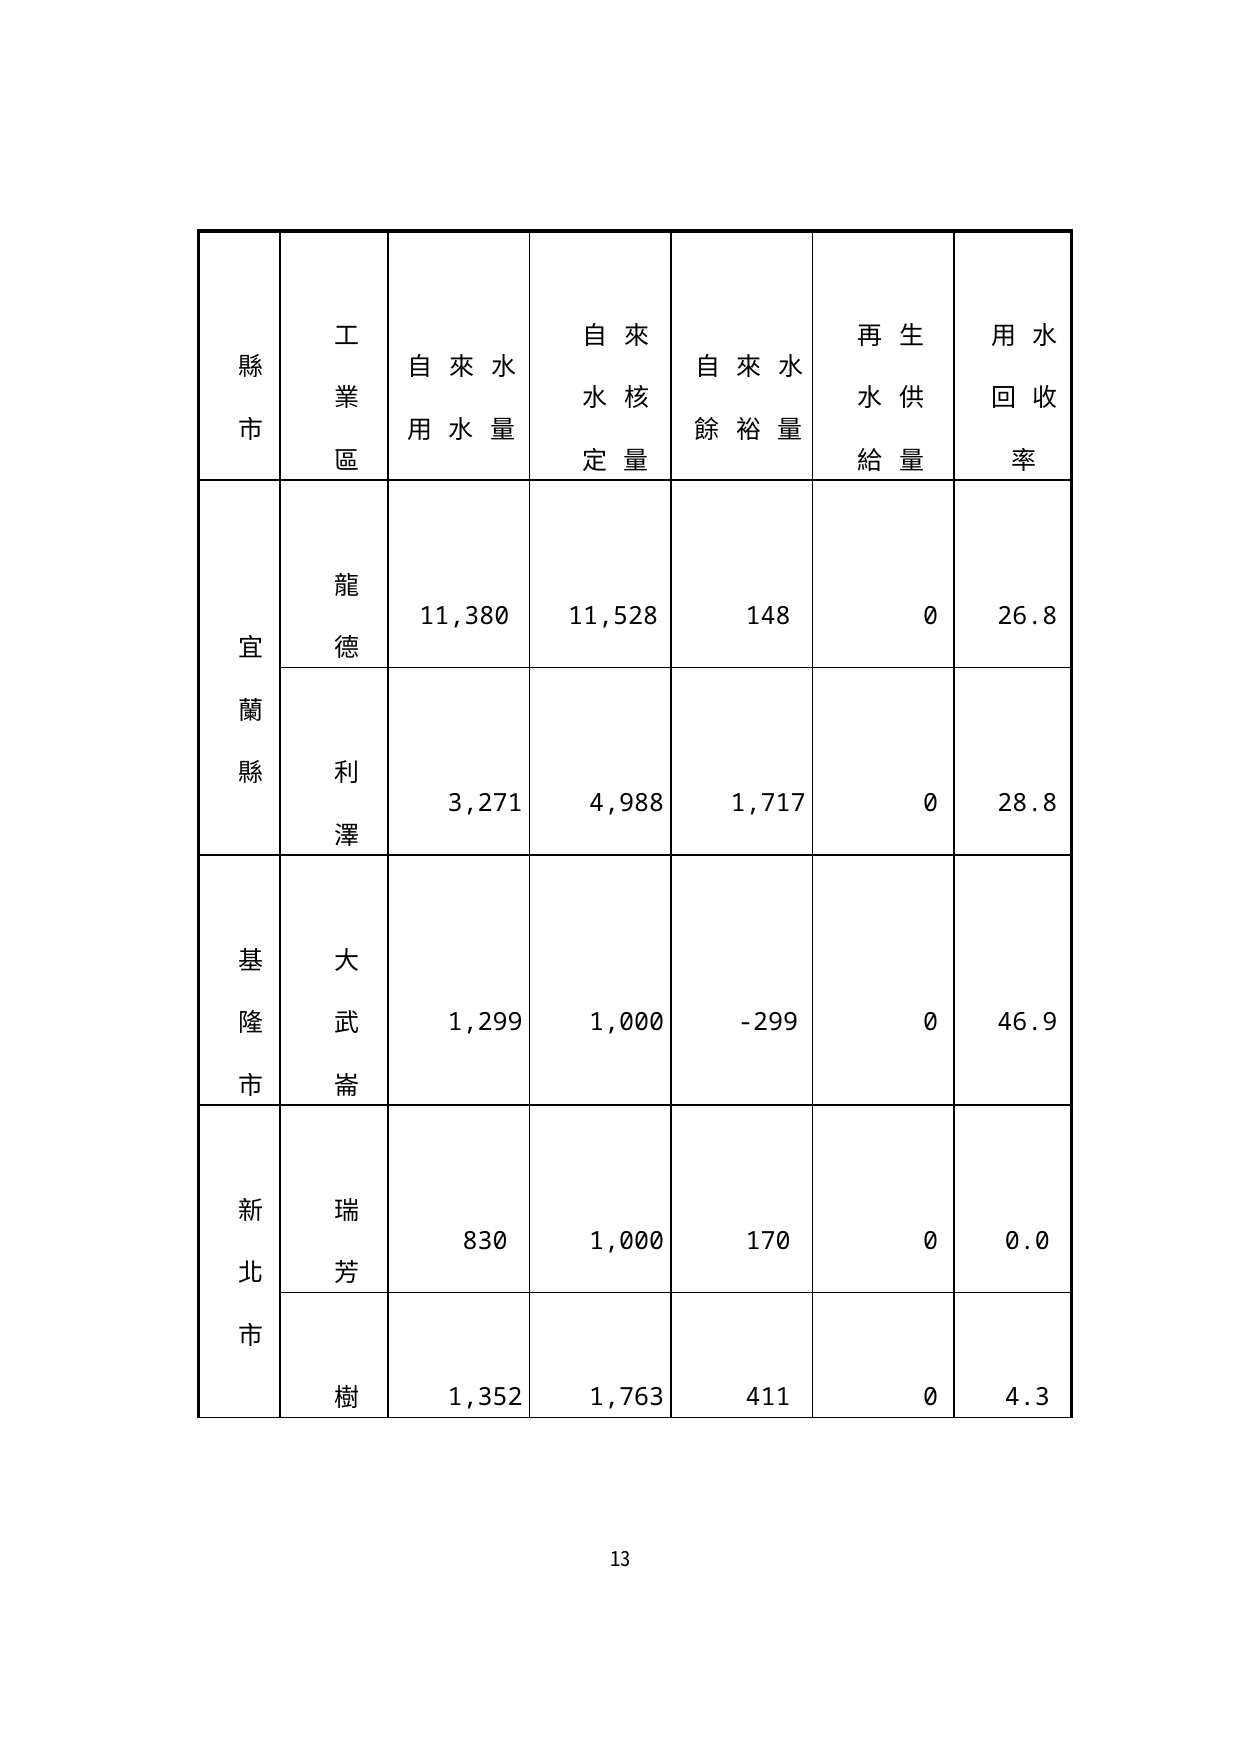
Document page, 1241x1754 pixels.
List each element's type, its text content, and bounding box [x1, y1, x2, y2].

table_cell 1,000 [530, 1106, 670, 1292]
table_cell 170 [672, 1106, 812, 1292]
table_cell 4.3 [955, 1293, 1070, 1417]
table_cell -299 [672, 856, 812, 1104]
table_cell 411 [672, 1293, 812, 1417]
table_cell 大武崙 [281, 856, 387, 1104]
table_cell 4,988 [530, 668, 670, 854]
table_cell 3,271 [389, 668, 529, 854]
table_header 縣市 [200, 233, 279, 479]
table_cell 1,763 [530, 1293, 670, 1417]
table_header 用水回收率 [955, 233, 1070, 479]
table_cell 基隆市 [200, 856, 279, 1104]
table_cell 1,299 [389, 856, 529, 1104]
table_cell 1,717 [672, 668, 812, 854]
table_header 自來水餘裕量 [672, 233, 812, 479]
table_cell 1,000 [530, 856, 670, 1104]
table_header 自來水核定量 [530, 233, 670, 479]
table_cell 28.8 [955, 668, 1070, 854]
table_cell 0.0 [955, 1106, 1070, 1292]
table_cell 新北市 [200, 1106, 279, 1417]
table_header 再生水供給量 [813, 233, 953, 479]
table_cell 0 [813, 481, 953, 667]
table_cell 1,352 [389, 1293, 529, 1417]
table_cell 龍德 [281, 481, 387, 667]
table_cell 148 [672, 481, 812, 667]
table_cell 瑞芳 [281, 1106, 387, 1292]
table_cell 0 [813, 1293, 953, 1417]
table_cell 0 [813, 668, 953, 854]
table_cell 利澤 [281, 668, 387, 854]
table_header 自來水用水量 [389, 233, 529, 479]
table_cell 46.9 [955, 856, 1070, 1104]
table_cell 26.8 [955, 481, 1070, 667]
table_cell 0 [813, 1106, 953, 1292]
table_header 工業區 [281, 233, 387, 479]
table_cell 11,380 [389, 481, 529, 667]
table_cell 830 [389, 1106, 529, 1292]
table_cell 樹 [281, 1293, 387, 1417]
table_cell 11,528 [530, 481, 670, 667]
table_cell 0 [813, 856, 953, 1104]
table_cell 宜蘭縣 [200, 481, 279, 854]
